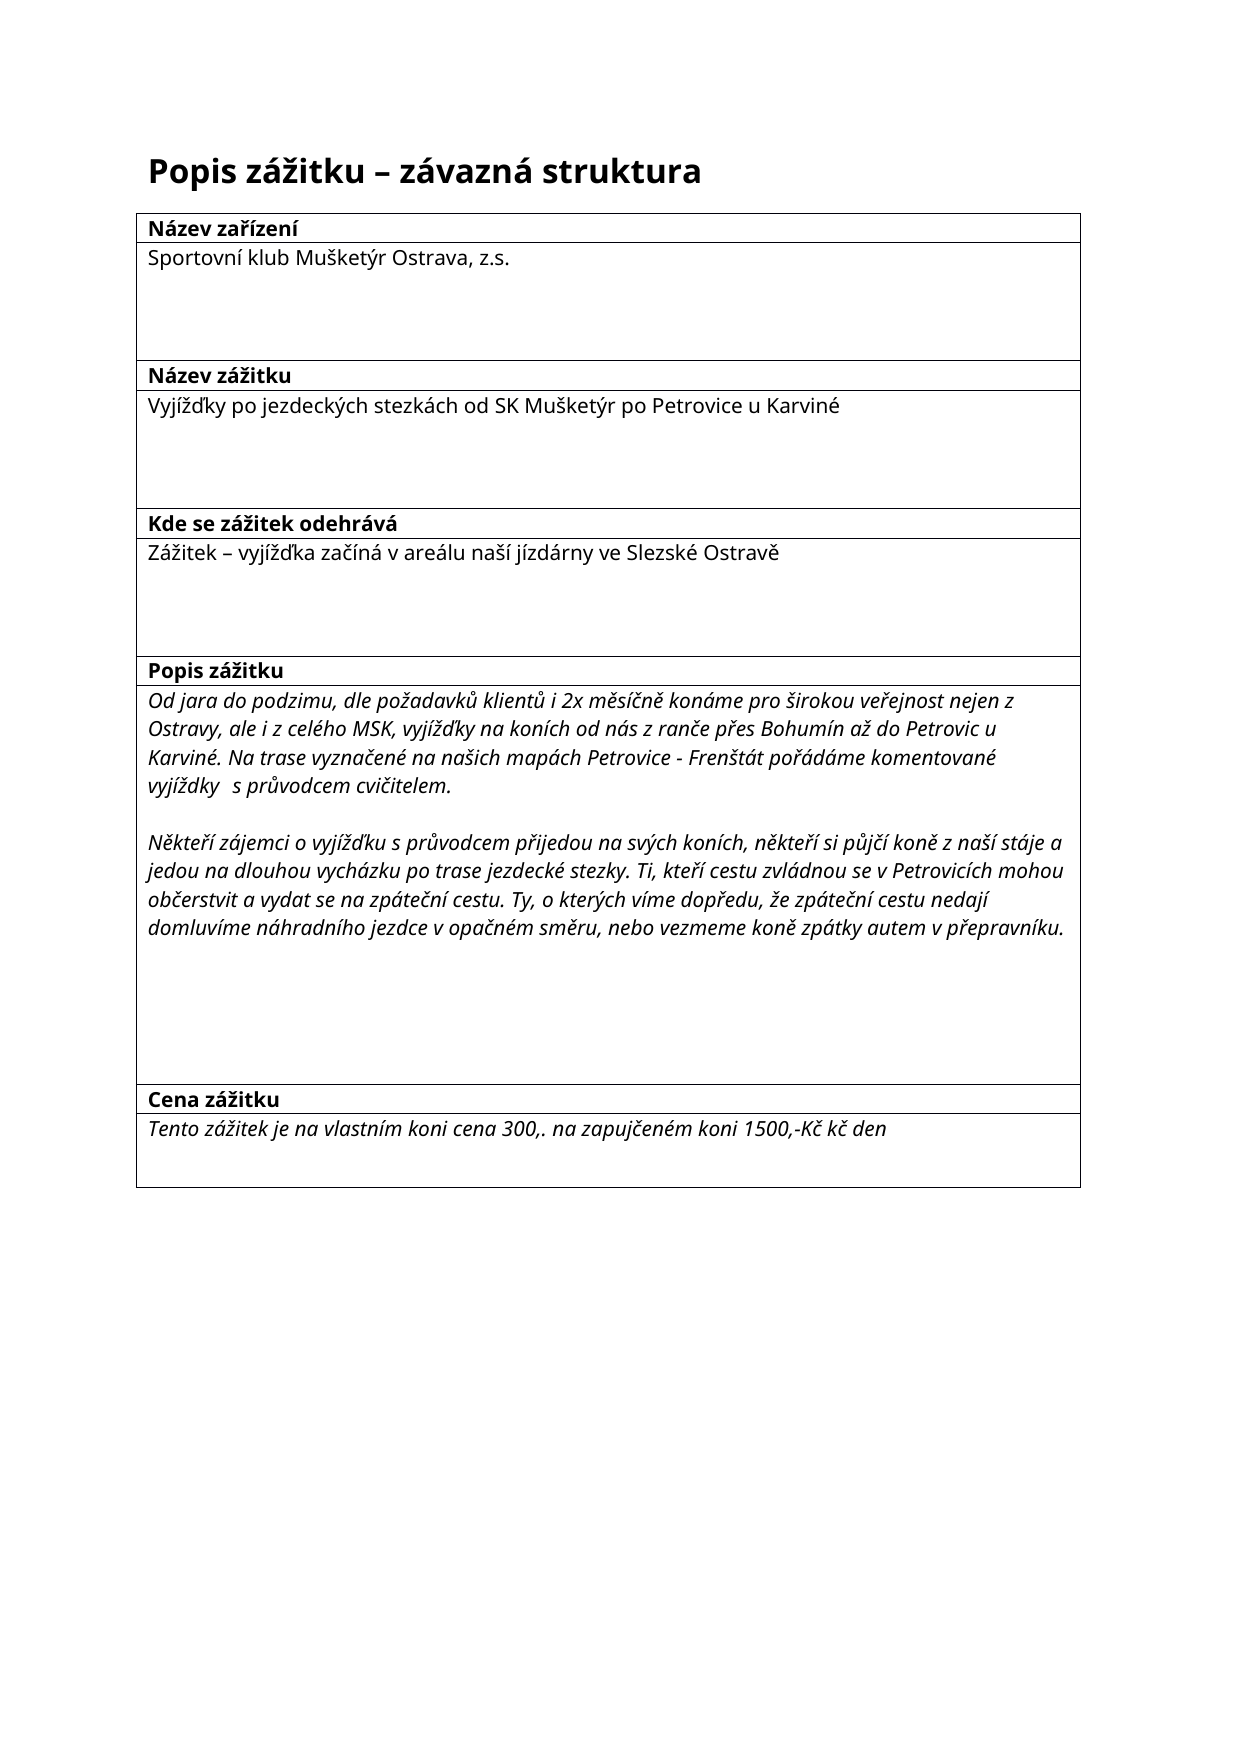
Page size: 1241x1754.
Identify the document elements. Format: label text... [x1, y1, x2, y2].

table_cell Název zážitku [137, 361, 1080, 390]
table_cell Zážitek – vyjížďka začíná v areálu naší jízdárny ve Slezské Ostravě [137, 539, 1080, 656]
text Popis zážitku – závazná struktura [148, 148, 1093, 193]
table_cell Tento zážitek je na vlastním koni cena 300,. na zapujčeném koni 1500,-Kč kč den [137, 1114, 1080, 1187]
table_cell Cena zážitku [137, 1085, 1080, 1113]
table_cell Vyjížďky po jezdeckých stezkách od SK Mušketýr po Petrovice u Karviné [137, 391, 1080, 508]
table_cell Kde se zážitek odehrává [137, 509, 1080, 537]
table_cell Od jara do podzimu, dle požadavků klientů i 2x měsíčně konáme pro širokou veřejnost nejen z Ostravy, ale i z celého MSK, vyjížďky na koních od nás z ranče přes Bohumín až do Petrovic u Karviné. Na trase vyznačené na našich mapách Petrovice - Frenštát pořádáme komentované vyjíždky s průvodcem cvičitelem. Někteří zájemci o vyjížďku s průvodcem přijedou na svých koních, někteří si půjčí koně z naší stáje a jedou na dlouhou vycházku po trase jezdecké stezky. Ti, kteří cestu zvládnou se v Petrovicích mohou občerstvit a vydat se na zpáteční cestu. Ty, o kterých víme dopředu, že zpáteční cestu nedají domluvíme náhradního jezdce v opačném směru, nebo vezmeme koně zpátky autem v přepravníku. [137, 686, 1080, 1084]
table_header Název zařízení [137, 214, 1080, 242]
table_cell Popis zážitku [137, 657, 1080, 685]
table_cell Sportovní klub Mušketýr Ostrava, z.s. [137, 243, 1080, 360]
